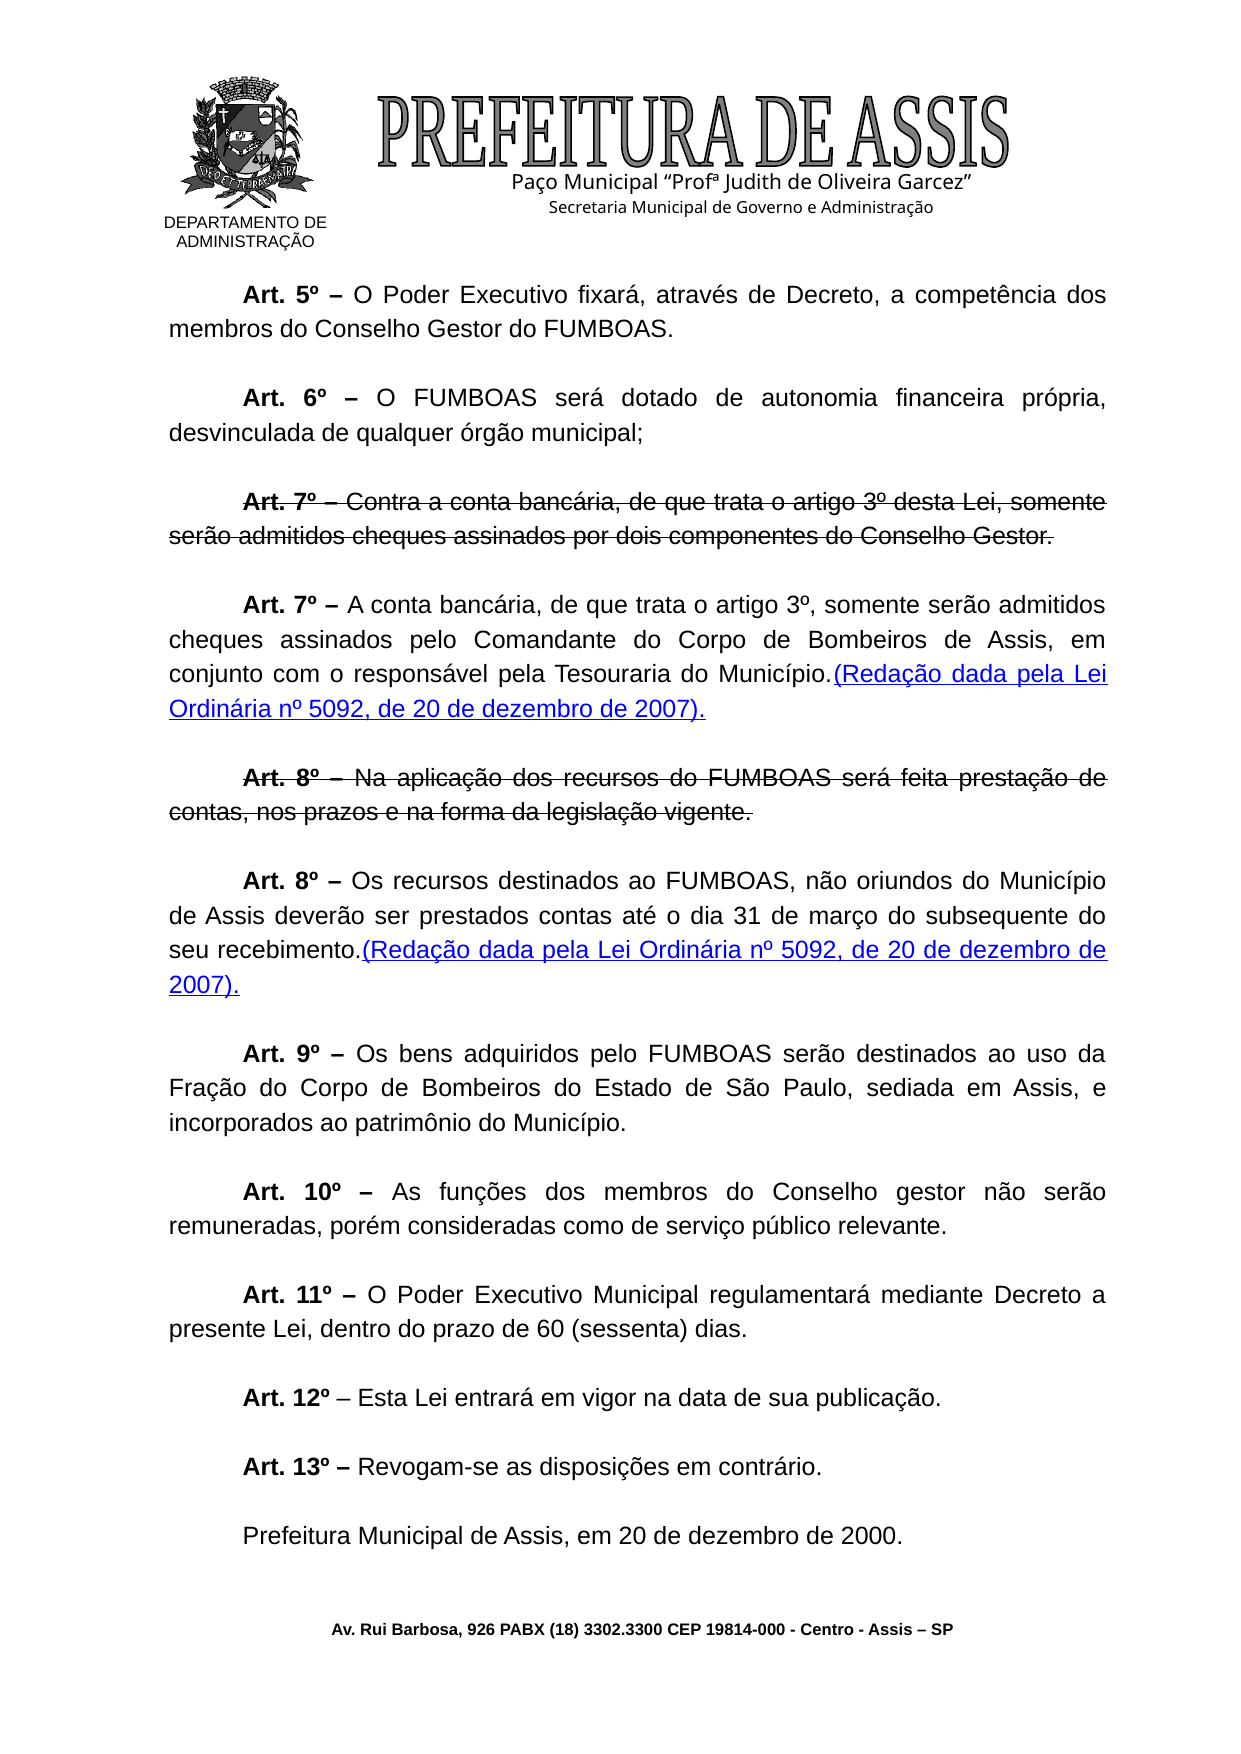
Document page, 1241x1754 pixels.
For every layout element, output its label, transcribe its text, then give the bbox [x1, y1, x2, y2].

text Art. 9º – Os bens adquiridos pelo FUMBOAS serão destinados ao uso da Fração do Corpo de Bombeiros do Estado de São Paulo, sediada em Assis, e incorporados ao patrimônio do Município. [169, 1038, 1107, 1136]
text Art. 13º – Revogam-se as disposições em contrário. [169, 1452, 1107, 1481]
text Art. 8º – Os recursos destinados ao FUMBOAS, não oriundos do Município de Assis deverão ser prestados contas até o dia 31 de março do subsequente do seu recebimento.(Redação dada pela Lei Ordinária nº 5092, de 20 de dezembro de 2007). [169, 866, 1107, 998]
text Prefeitura Municipal de Assis, em 20 de dezembro de 2000. [169, 1521, 1107, 1550]
text Art. 6º – O FUMBOAS será dotado de autonomia financeira própria, desvinculada de qualquer órgão municipal; [169, 383, 1107, 447]
text Art. 11º – O Poder Executivo Municipal regulamentará mediante Decreto a presente Lei, dentro do prazo de 60 (sessenta) dias. [169, 1280, 1107, 1343]
text Art. 10º – As funções dos membros do Conselho gestor não serão remuneradas, porém consideradas como de serviço público relevante. [169, 1176, 1107, 1240]
text Art. 5º – O Poder Executivo fixará, através de Decreto, a competência dos membros do Conselho Gestor do FUMBOAS. [169, 280, 1107, 343]
text Art. 7º – A conta bancária, de que trata o artigo 3º, somente serão admitidos cheques assinados pelo Comandante do Corpo de Bombeiros de Assis, em conjunto com o responsável pela Tesouraria do Município.(Redação dada pela Lei Ordinária nº 5092, de 20 de dezembro de 2007). [169, 590, 1107, 722]
text Art. 8º – Na aplicação dos recursos do FUMBOAS será feita prestação de contas, nos prazos e na forma da legislação vigente. [169, 763, 1107, 826]
text Art. 12º – Esta Lei entrará em vigor na data de sua publicação. [169, 1383, 1107, 1412]
text Art. 7º – Contra a conta bancária, de que trata o artigo 3º desta Lei, somente serão admitidos cheques assinados por dois componentes do Conselho Gestor. [169, 487, 1107, 550]
